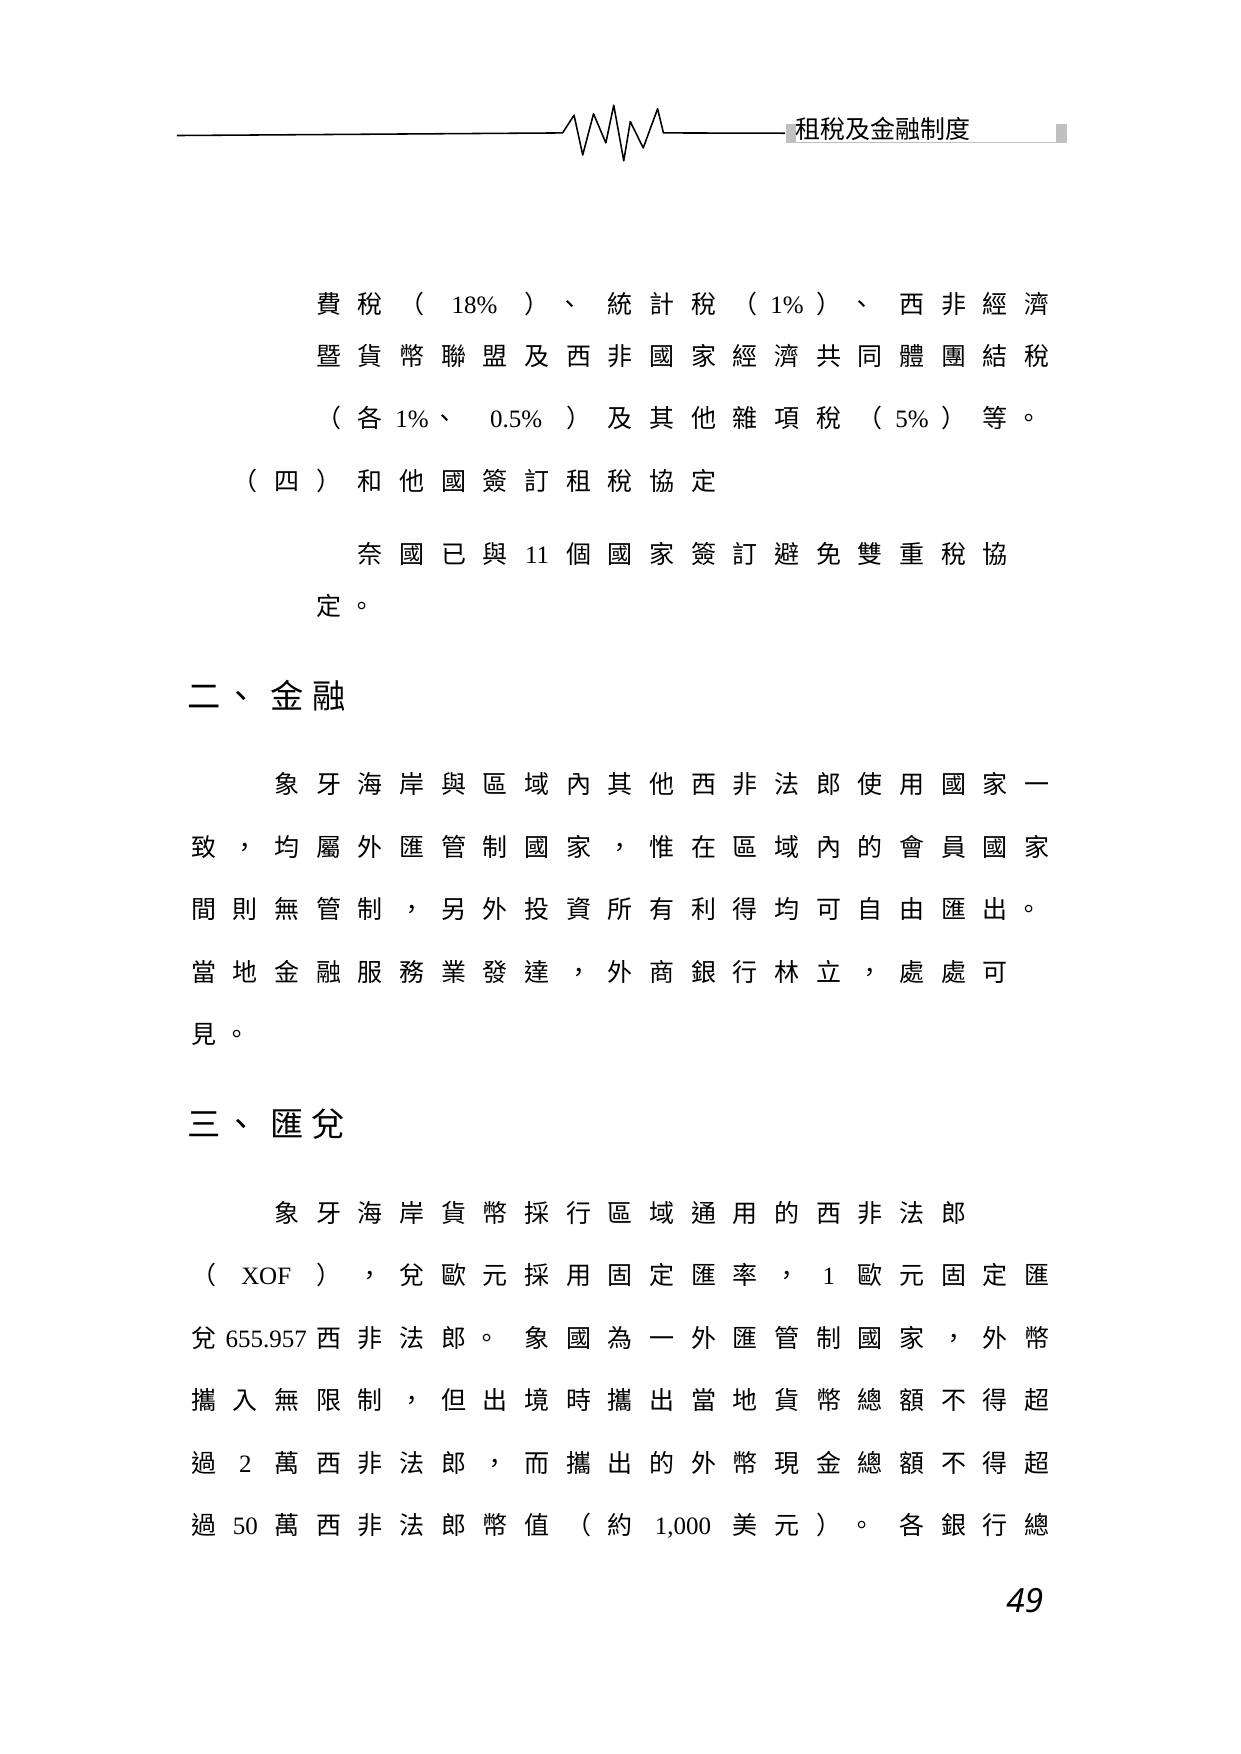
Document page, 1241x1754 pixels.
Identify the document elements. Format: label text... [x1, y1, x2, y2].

text 象牙海岸貨幣採行區域通用的西非法郎（XOF），兌歐元採用固定匯率，1歐元固定匯兌655.957西非法郎。象國為一外匯管制國家，外幣攜入無限制，但出境時攜出當地貨幣總額不得超過2萬西非法郎，而攜出的外幣現金總額不得超過50萬西非法郎幣值（約1,000美元）。各銀行總 [183, 1170, 1058, 1545]
text 費稅（18%）、統計稅（1%）、西非經濟暨貨幣聯盟及西非國家經濟共同體團結稅（各1%、0.5%）及其他雜項稅（5%）等。 [281, 250, 1058, 438]
text 奈國已與11個國家簽訂避免雙重稅協定。 [281, 500, 1058, 625]
text （四）和他國簽訂租稅協定 [207, 438, 1058, 500]
text 象牙海岸與區域內其他西非法郎使用國家一致，均屬外匯管制國家，惟在區域內的會員國家間則無管制，另外投資所有利得均可自由匯出。當地金融服務業發達，外商銀行林立，處處可見。 [183, 741, 1058, 1054]
text 三、匯兌 [183, 1081, 1058, 1143]
text 二、金融 [183, 652, 1058, 714]
